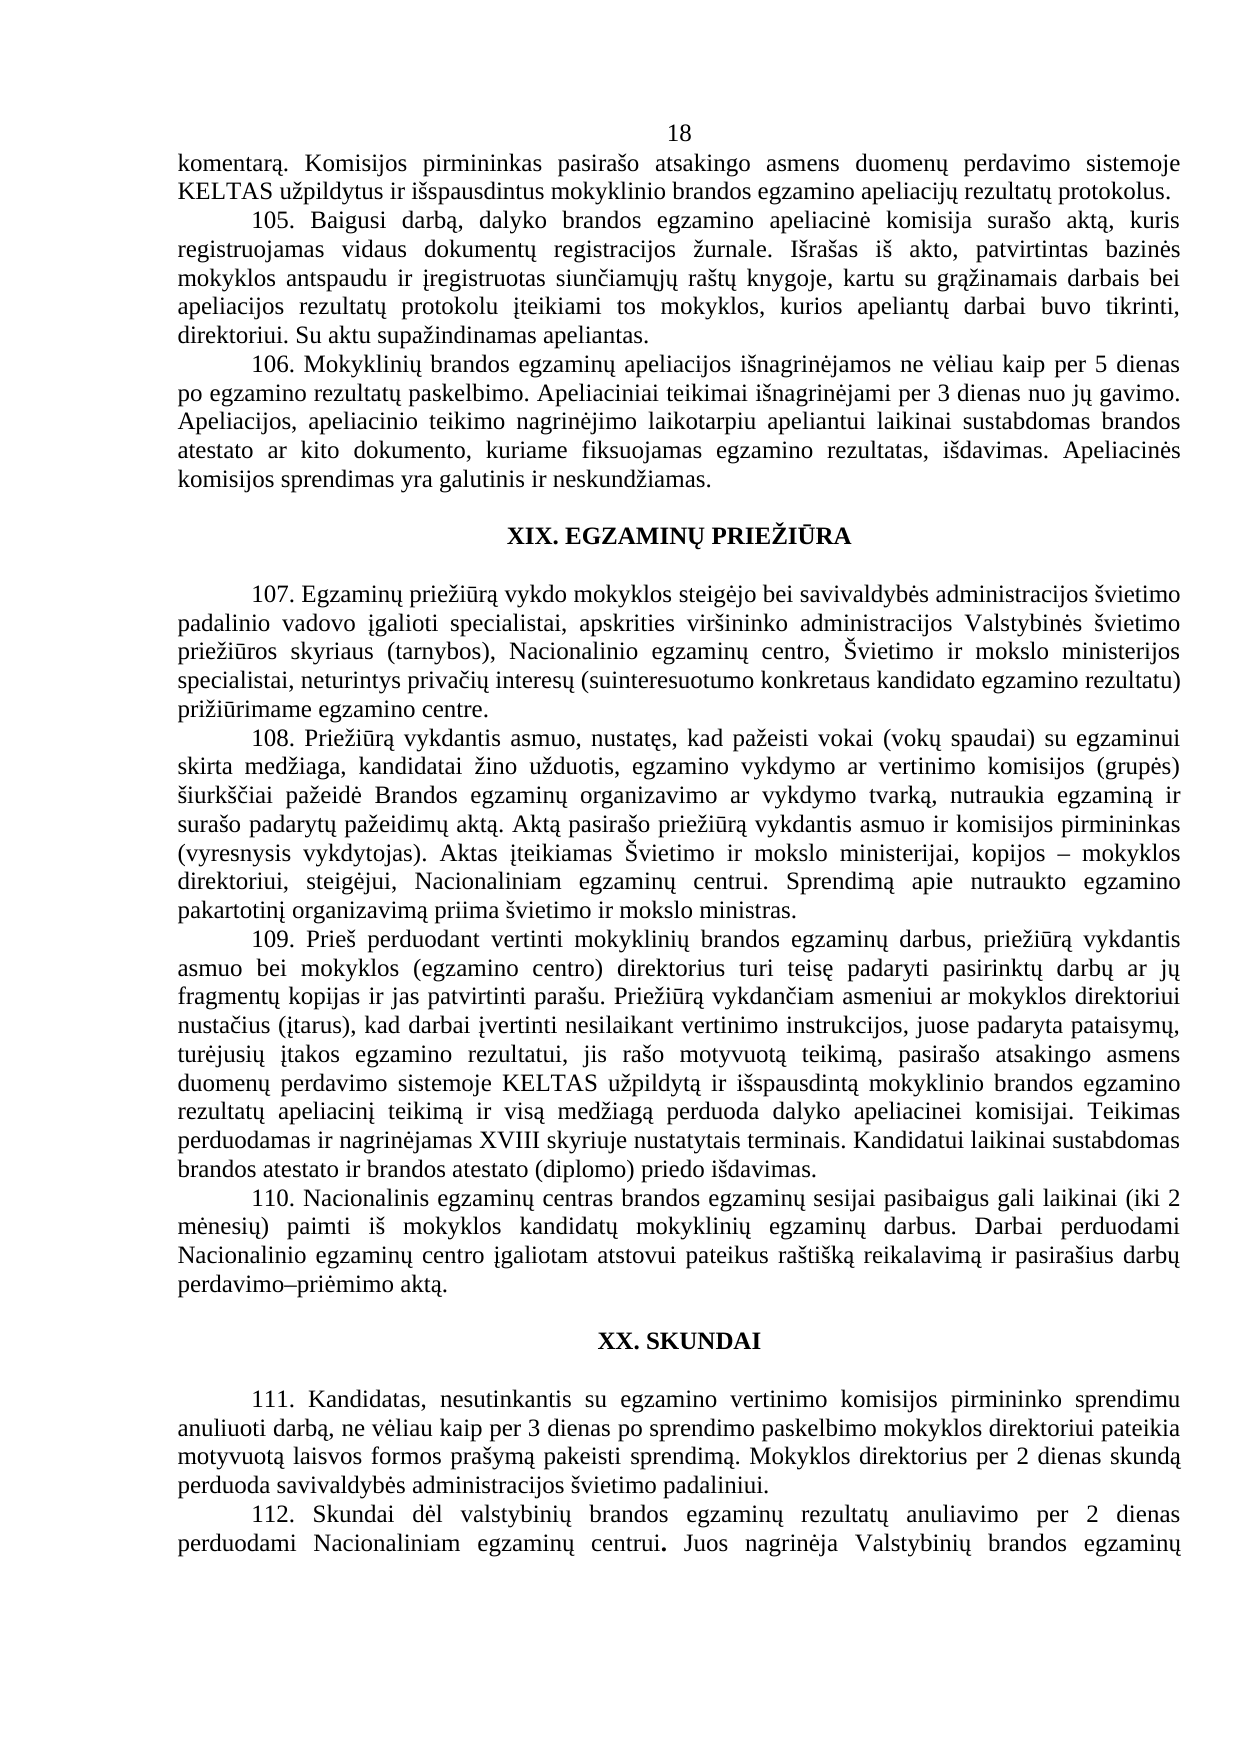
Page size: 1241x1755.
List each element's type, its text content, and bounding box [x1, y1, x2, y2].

text 111. Kandidatas, nesutinkantis su egzamino vertinimo komisijos pirmininko sprendimu anuliuoti darbą, ne vėliau kaip per 3 dienas po sprendimo paskelbimo mokyklos direktoriui pateikia motyvuotą laisvos formos prašymą pakeisti sprendimą. Mokyklos direktorius per 2 dienas skundą perduoda savivaldybės administracijos švietimo padaliniui. [177, 1384, 1181, 1499]
text XIX. Egzaminų priežiūra [177, 521, 1181, 550]
text 106. Mokyklinių brandos egzaminų apeliacijos išnagrinėjamos ne vėliau kaip per 5 dienas po egzamino rezultatų paskelbimo. Apeliaciniai teikimai išnagrinėjami per 3 dienas nuo jų gavimo. Apeliacijos, apeliacinio teikimo nagrinėjimo laikotarpiu apeliantui laikinai sustabdomas brandos atestato ar kito dokumento, kuriame fiksuojamas egzamino rezultatas, išdavimas. Apeliacinės komisijos sprendimas yra galutinis ir neskundžiamas. [177, 349, 1181, 493]
text 105. Baigusi darbą, dalyko brandos egzamino apeliacinė komisija surašo aktą, kuris registruojamas vidaus dokumentų registracijos žurnale. Išrašas iš akto, patvirtintas bazinės mokyklos antspaudu ir įregistruotas siunčiamųjų raštų knygoje, kartu su grąžinamais darbais bei apeliacijos rezultatų protokolu įteikiami tos mokyklos, kurios apeliantų darbai buvo tikrinti, direktoriui. Su aktu supažindinamas apeliantas. [177, 205, 1181, 349]
text 110. Nacionalinis egzaminų centras brandos egzaminų sesijai pasibaigus gali laikinai (iki 2 mėnesių) paimti iš mokyklos kandidatų mokyklinių egzaminų darbus. Darbai perduodami Nacionalinio egzaminų centro įgaliotam atstovui pateikus raštišką reikalavimą ir pasirašius darbų perdavimo–priėmimo aktą. [177, 1183, 1181, 1298]
text 109. Prieš perduodant vertinti mokyklinių brandos egzaminų darbus, priežiūrą vykdantis asmuo bei mokyklos (egzamino centro) direktorius turi teisę padaryti pasirinktų darbų ar jų fragmentų kopijas ir jas patvirtinti parašu. Priežiūrą vykdančiam asmeniui ar mokyklos direktoriui nustačius (įtarus), kad darbai įvertinti nesilaikant vertinimo instrukcijos, juose padaryta pataisymų, turėjusių įtakos egzamino rezultatui, jis rašo motyvuotą teikimą, pasirašo atsakingo asmens duomenų perdavimo sistemoje KELTAS užpildytą ir išspausdintą mokyklinio brandos egzamino rezultatų apeliacinį teikimą ir visą medžiagą perduoda dalyko apeliacinei komisijai. Teikimas perduodamas ir nagrinėjamas XVIII skyriuje nustatytais terminais. Kandidatui laikinai sustabdomas brandos atestato ir brandos atestato (diplomo) priedo išdavimas. [177, 924, 1181, 1183]
text 107. Egzaminų priežiūrą vykdo mokyklos steigėjo bei savivaldybės administracijos švietimo padalinio vadovo įgalioti specialistai, apskrities viršininko administracijos Valstybinės švietimo priežiūros skyriaus (tarnybos), Nacionalinio egzaminų centro, Švietimo ir mokslo ministerijos specialistai, neturintys privačių interesų (suinteresuotumo konkretaus kandidato egzamino rezultatu) prižiūrimame egzamino centre. [177, 579, 1181, 723]
text 112. Skundai dėl valstybinių brandos egzaminų rezultatų anuliavimo per 2 dienas perduodami Nacionaliniam egzaminų centrui. Juos nagrinėja Valstybinių brandos egzaminų [177, 1499, 1181, 1556]
text 108. Priežiūrą vykdantis asmuo, nustatęs, kad pažeisti vokai (vokų spaudai) su egzaminui skirta medžiaga, kandidatai žino užduotis, egzamino vykdymo ar vertinimo komisijos (grupės) šiurkščiai pažeidė Brandos egzaminų organizavimo ar vykdymo tvarką, nutraukia egzaminą ir surašo padarytų pažeidimų aktą. Aktą pasirašo priežiūrą vykdantis asmuo ir komisijos pirmininkas (vyresnysis vykdytojas). Aktas įteikiamas Švietimo ir mokslo ministerijai, kopijos – mokyklos direktoriui, steigėjui, Nacionaliniam egzaminų centrui. Sprendimą apie nutraukto egzamino pakartotinį organizavimą priima švietimo ir mokslo ministras. [177, 723, 1181, 924]
text komentarą. Komisijos pirmininkas pasirašo atsakingo asmens duomenų perdavimo sistemoje KELTAS užpildytus ir išspausdintus mokyklinio brandos egzamino apeliacijų rezultatų protokolus. [177, 148, 1181, 205]
text XX. SKUNDAI [177, 1326, 1181, 1355]
